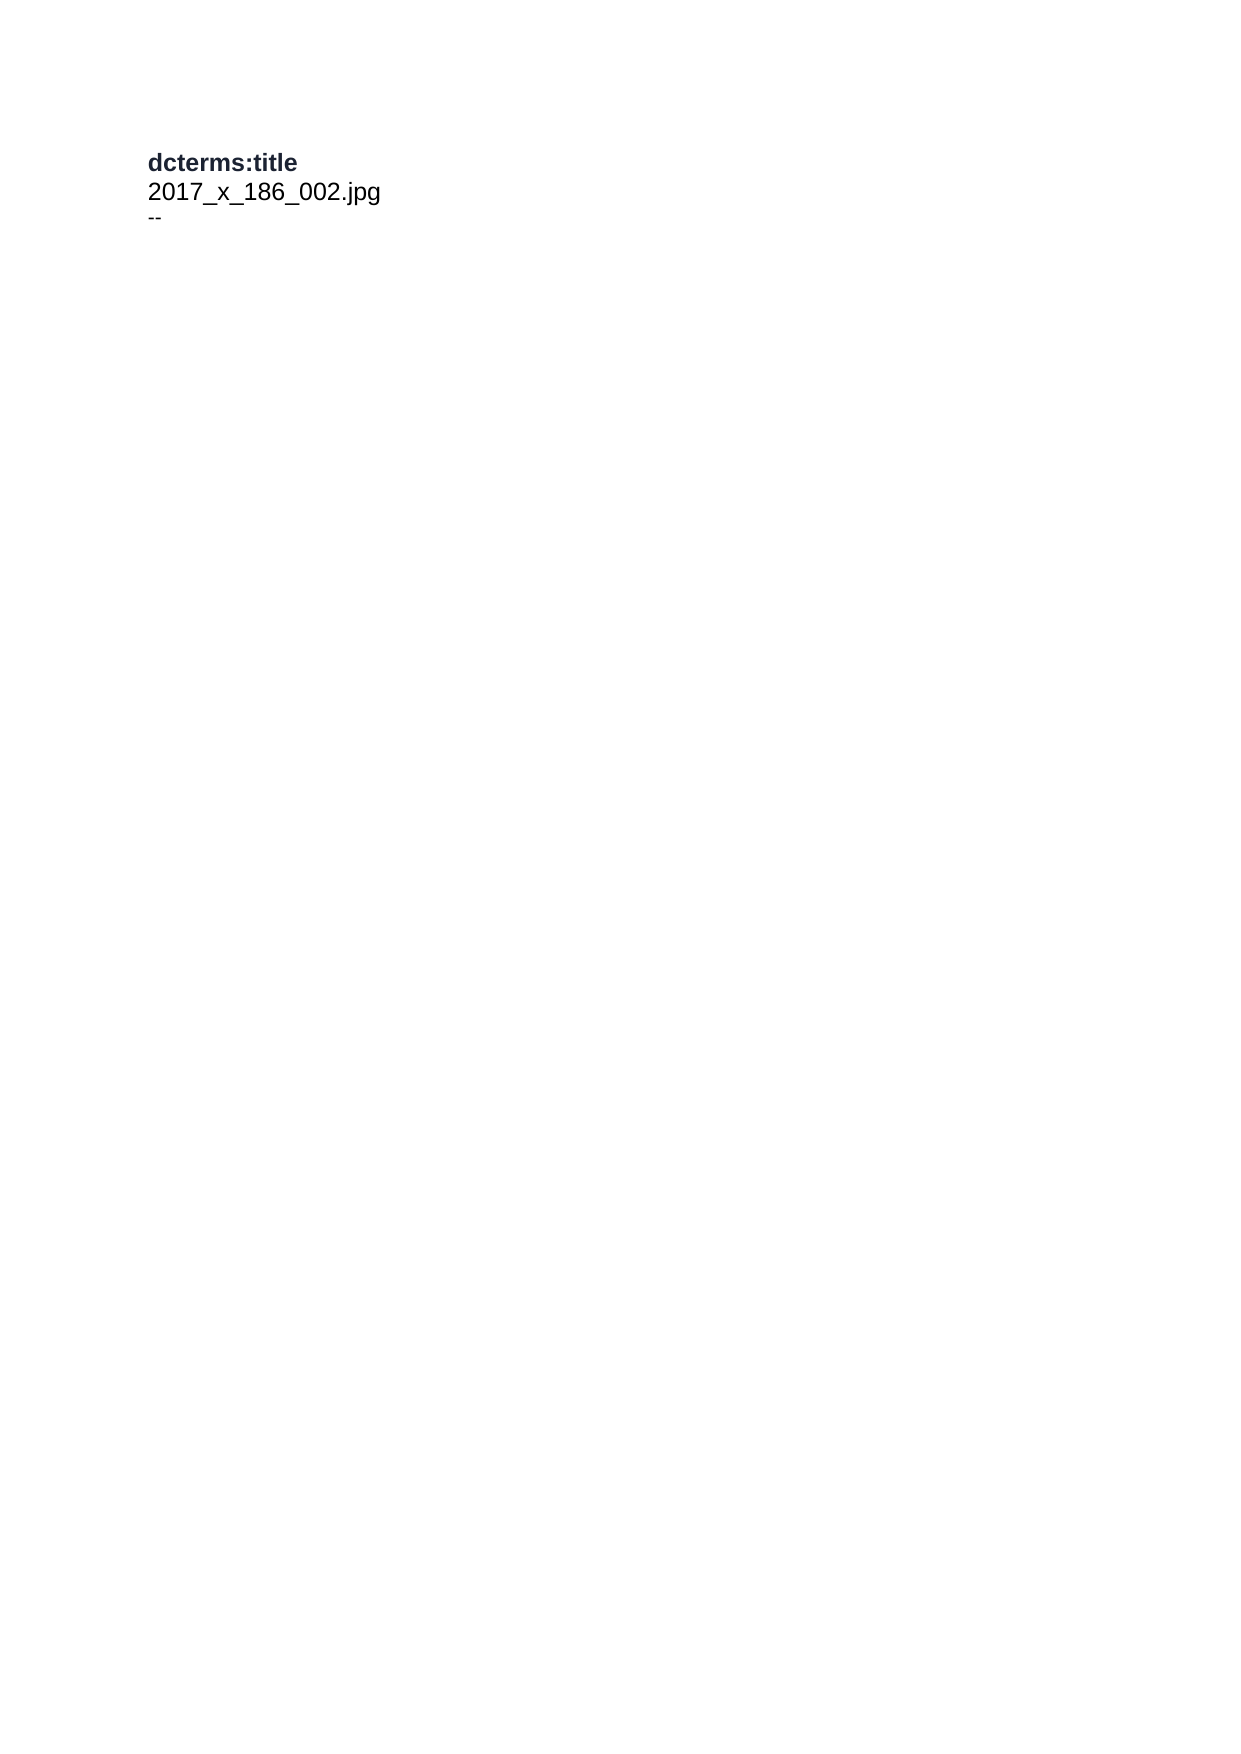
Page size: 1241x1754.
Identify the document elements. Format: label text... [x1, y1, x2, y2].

text dcterms:title [148, 148, 1092, 176]
text -- [148, 205, 1092, 229]
text 2017_x_186_002.jpg [148, 176, 1092, 205]
